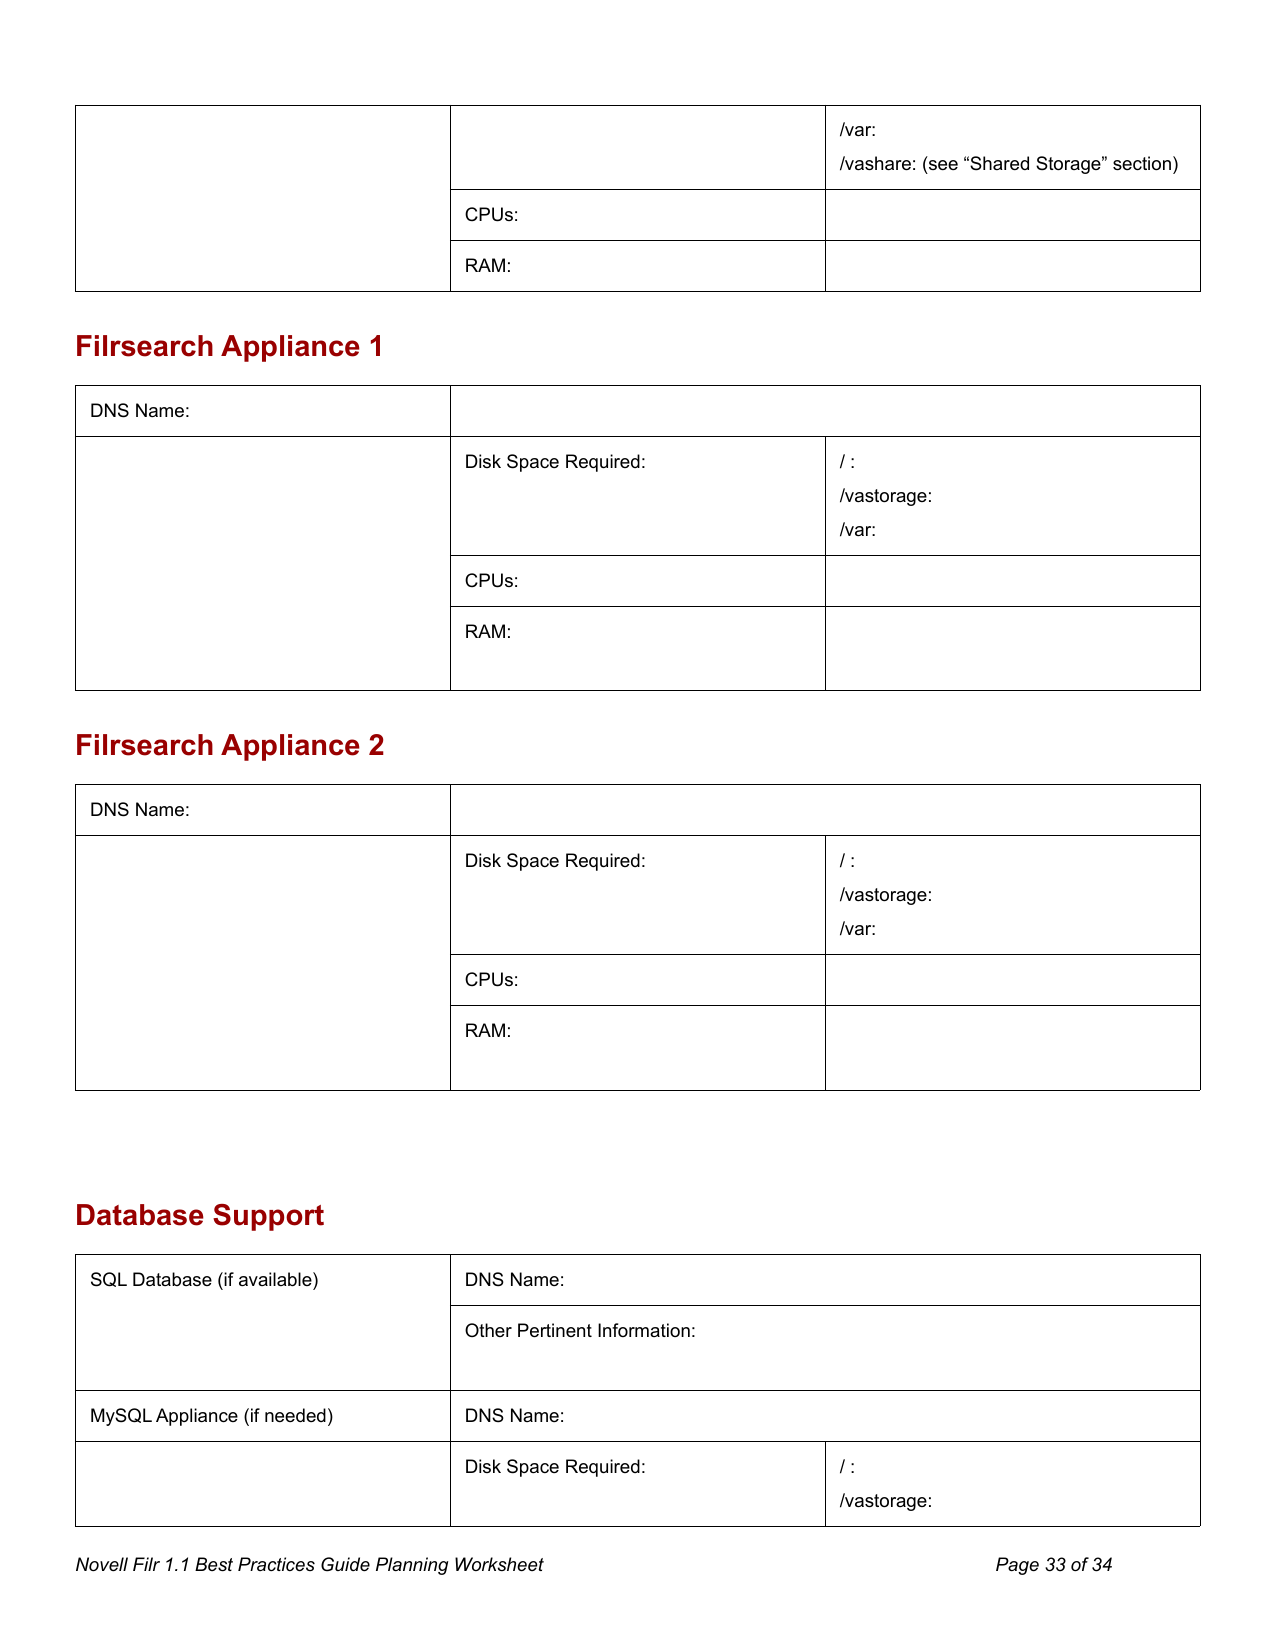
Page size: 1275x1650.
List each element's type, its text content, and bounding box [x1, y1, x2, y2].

table_cell [76, 437, 450, 690]
table_cell [76, 1442, 450, 1526]
table_cell /var: /vashare: (see “Shared Storage” section) [826, 106, 1200, 189]
table_cell [826, 955, 1200, 1005]
table_cell [826, 241, 1200, 291]
table_cell [76, 106, 450, 291]
table_cell CPUs: [451, 190, 825, 240]
table_header DNS Name: [76, 386, 450, 436]
table_header DNS Name: [451, 1255, 1200, 1305]
table_cell [826, 190, 1200, 240]
table_header SQL Database (if available) [76, 1255, 450, 1390]
table_cell MySQL Appliance (if needed) [76, 1391, 450, 1441]
subtitle Filrsearch Appliance 2 [75, 728, 1200, 762]
table_cell [826, 1006, 1200, 1089]
table_cell RAM: [451, 241, 825, 291]
subtitle Filrsearch Appliance 1 [75, 329, 1200, 362]
table_cell [826, 556, 1200, 606]
table_cell DNS Name: [451, 1391, 1200, 1441]
table_cell [451, 106, 825, 189]
table_cell Disk Space Required: [451, 1442, 825, 1526]
table_cell Disk Space Required: [451, 836, 825, 954]
table_cell Other Pertinent Information: [451, 1306, 1200, 1390]
table_cell / : /vastorage: [826, 1442, 1200, 1526]
table_cell / : /vastorage: /var: [826, 836, 1200, 954]
table_cell [826, 607, 1200, 690]
table_cell CPUs: [451, 556, 825, 606]
subtitle Database Support [75, 1198, 1200, 1232]
table_header [451, 386, 1200, 436]
table_header [451, 785, 1200, 835]
table_cell [76, 836, 450, 1089]
table_cell / : /vastorage: /var: [826, 437, 1200, 554]
table_header DNS Name: [76, 785, 450, 835]
table_cell Disk Space Required: [451, 437, 825, 554]
table_cell RAM: [451, 607, 825, 690]
table_cell CPUs: [451, 955, 825, 1005]
table_cell RAM: [451, 1006, 825, 1089]
